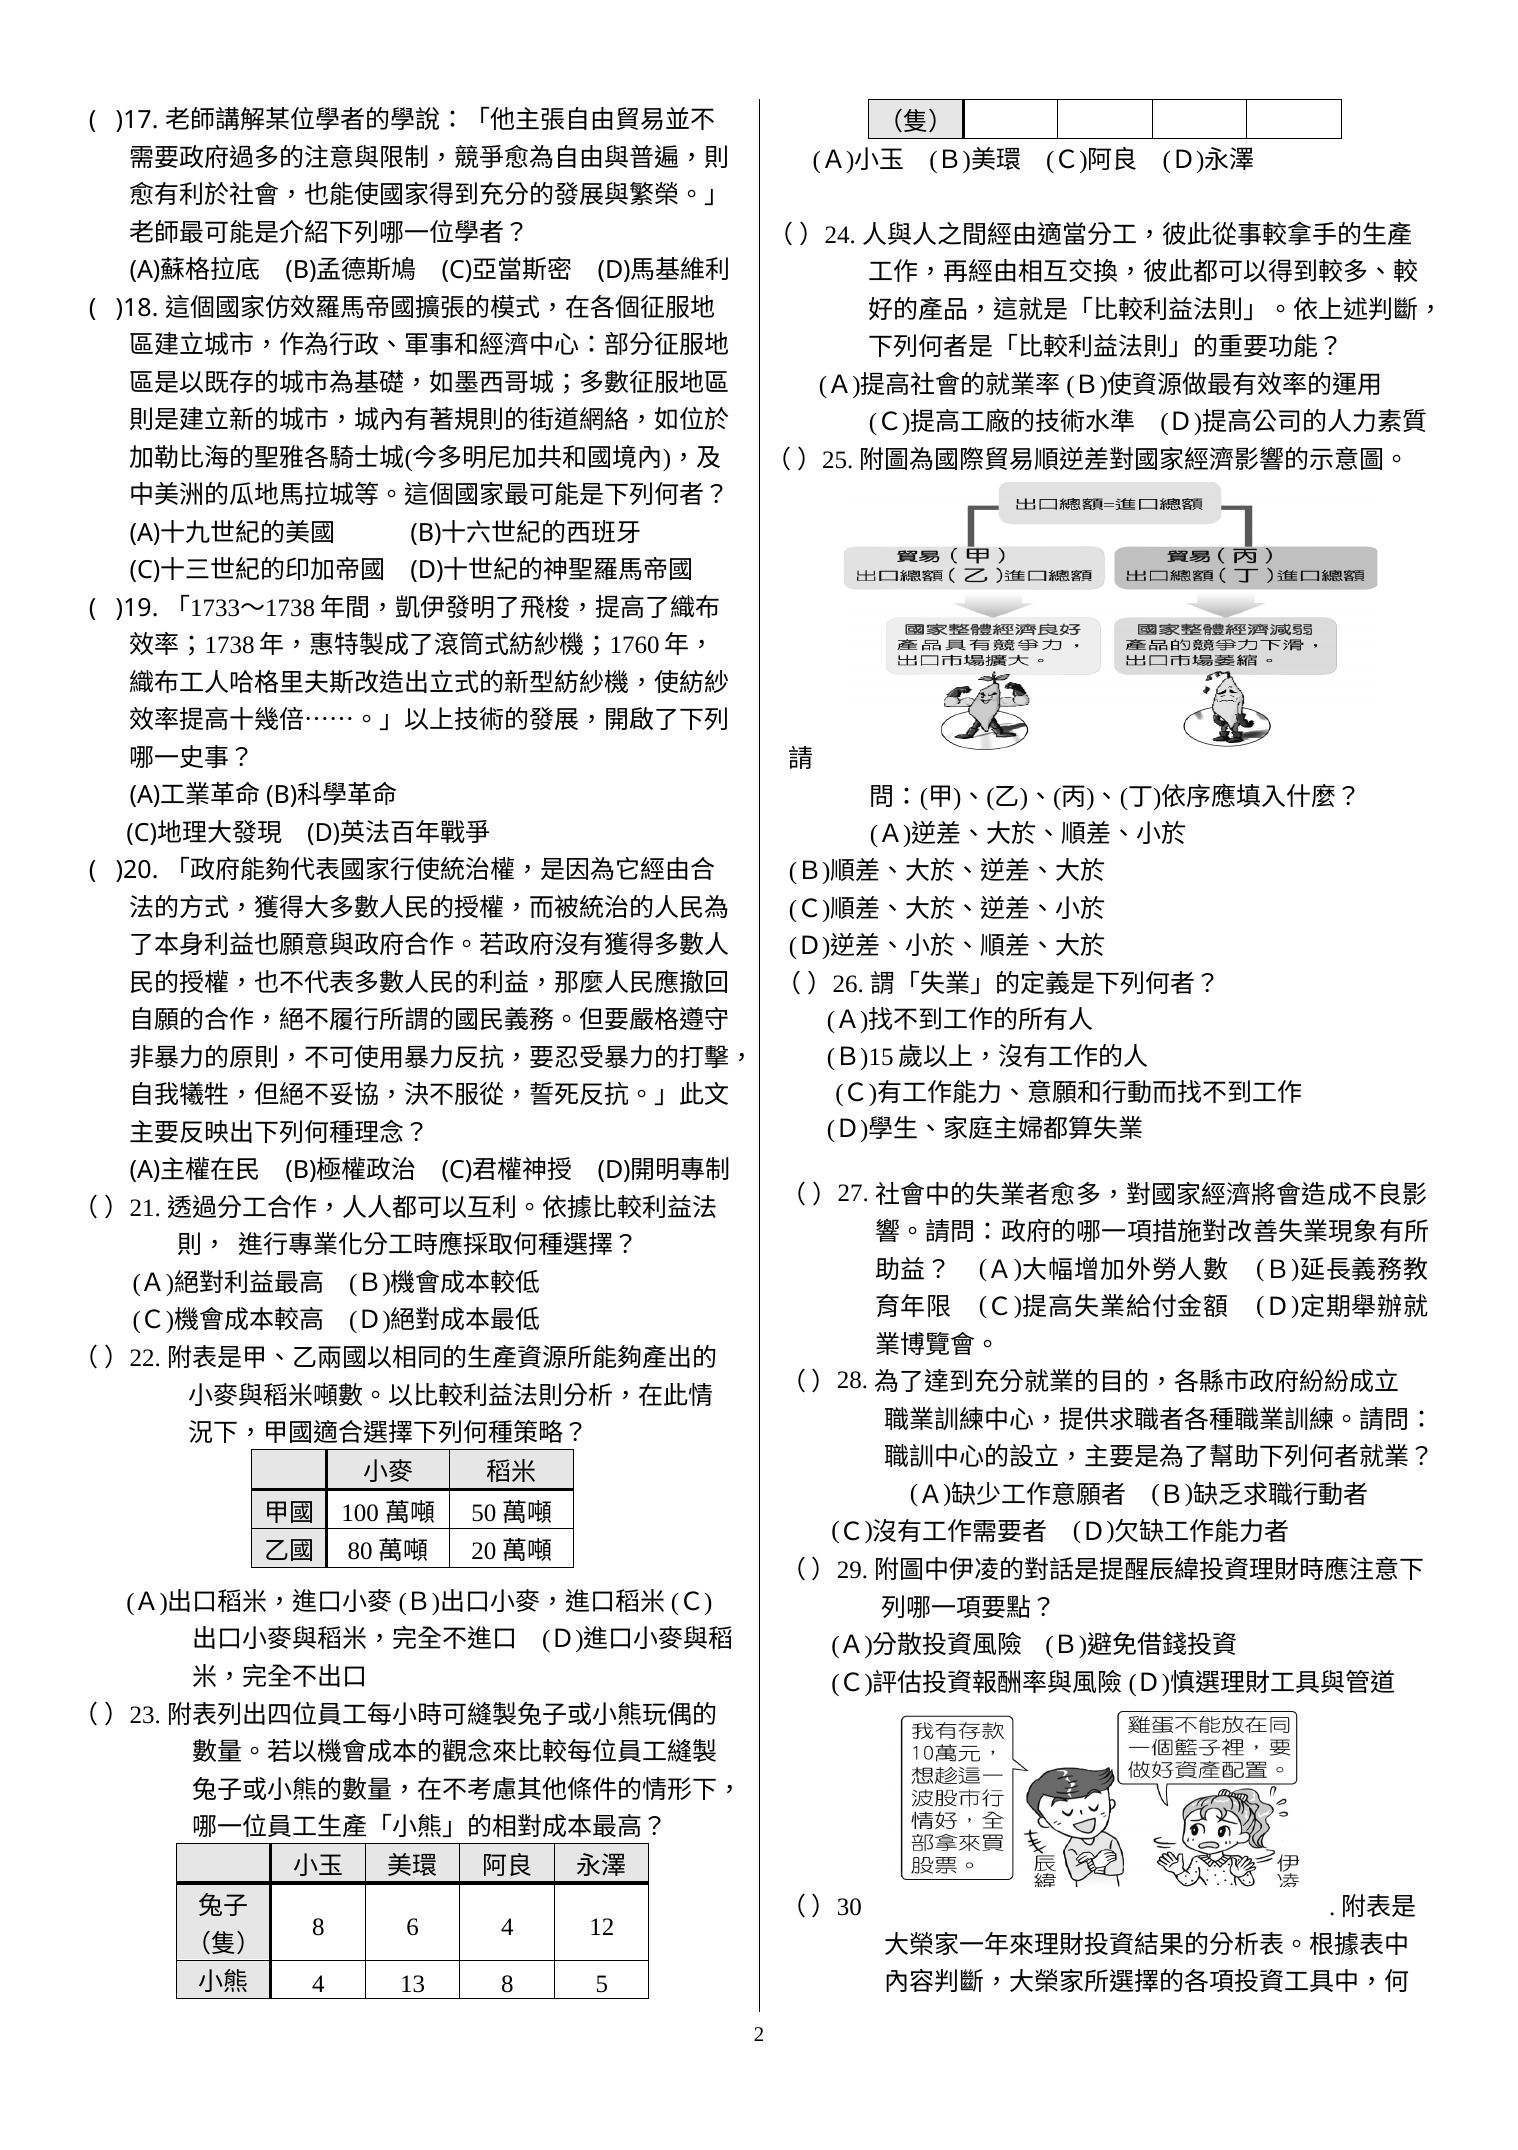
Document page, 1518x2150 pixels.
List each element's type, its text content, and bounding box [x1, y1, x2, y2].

table_header 永澤 [555, 1844, 648, 1881]
text ( )17. 老師講解某位學者的學說：「他主張自由貿易並不需要政府過多的注意與限制，競爭愈為自由與普遍，則愈有利於社會，也能使國家得到充分的發展與繁榮。」老師最可能是介紹下列哪一位學者？ (A)蘇格拉底 (B)孟德斯鳩 (C)亞當斯密 (D)馬基維利 [88, 99, 737, 287]
table_header [177, 1844, 269, 1881]
table_cell [1247, 100, 1341, 138]
text (Ａ)找不到工作的所有人 [777, 1000, 1429, 1036]
table_cell 8 [272, 1885, 365, 1959]
table_cell 甲國 [252, 1491, 325, 1528]
text （ ）29. 附圖中伊凌的對話是提醒辰緯投資理財時應注意下列哪一項要點？ [781, 1549, 1429, 1624]
table_cell 12 [555, 1885, 648, 1959]
table_header [252, 1450, 325, 1488]
text (Ｃ)有工作能力、意願和行動而找不到工作 [777, 1072, 1429, 1109]
text (Ａ)出口稻米，進口小麥 (Ｂ)出口小麥，進口稻米 (Ｃ)出口小麥與稻米，完全不進口 (Ｄ)進口小麥與稻米，完全不出口 [63, 1580, 737, 1693]
table_cell [1058, 100, 1152, 138]
text (Ｃ)評估投資報酬率與風險 (Ｄ)慎選理財工具與管道 [781, 1661, 1429, 1699]
picture [843, 482, 1379, 764]
table_cell [965, 100, 1057, 138]
text (Ａ)分散投資風險 (Ｂ)避免借錢投資 [781, 1624, 1429, 1661]
text （ ）28. 為了達到充分就業的目的，各縣市政府紛紛成立 職業訓練中心，提供求職者各種職業訓練。請問：職訓中心的設立，主要是為了幫助下列何者就業？ (Ａ)缺少工作意願者 (Ｂ)缺乏求職行動者 [781, 1361, 1429, 1511]
table_cell 8 [460, 1961, 554, 1998]
table_cell 13 [366, 1961, 459, 1998]
table_header 稻米 [450, 1450, 573, 1488]
table_header 小玉 [272, 1844, 365, 1881]
text ( )19. 「1733〜1738年間，凱伊發明了飛梭，提高了織布效率；1738年，惠特製成了滾筒式紡紗機；1760年，織布工人哈格里夫斯改造出立式的新型紡紗機，使紡紗效率提高十幾倍……。」以上技術的發展，開啟了下列哪一史事？ (A)工業革命 (B)科學革命 [88, 587, 737, 812]
text （ ）25. 附圖為國際貿易順逆差對國家經濟影響的示意圖。 [766, 439, 1429, 476]
table_cell （隻） [869, 100, 962, 138]
table_header 美環 [366, 1844, 459, 1881]
text （ ）24. 人與人之間經由適當分工，彼此從事較拿手的生產工作，再經由相互交換，彼此都可以得到較多、較好的產品，這就是「比較利益法則」。依上述判斷，下列何者是「比較利益法則」的重要功能？ [769, 214, 1429, 364]
text (Ｄ)學生、家庭主婦都算失業 [777, 1109, 1429, 1145]
text (Ａ)絕對利益最高 (Ｂ)機會成本較低 [88, 1262, 737, 1299]
table_cell 小熊 [177, 1961, 269, 1998]
text (Ｃ)順差、大於、逆差、小於 [760, 889, 1429, 926]
table_cell [1153, 100, 1246, 138]
text （ ）22. 附表是甲、乙兩國以相同的生產資源所能夠產出的小麥與稻米噸數。以比較利益法則分析，在此情況下，甲國適合選擇下列何種策略？ [74, 1337, 737, 1449]
text (Ｄ)逆差、小於、順差、大於 [760, 926, 1429, 964]
table_cell 80 萬噸 [328, 1529, 449, 1567]
table_cell 乙國 [252, 1529, 325, 1567]
table_cell 6 [366, 1885, 459, 1959]
text (Ｃ)沒有工作需要者 (Ｄ)欠缺工作能力者 [781, 1511, 1429, 1549]
text ( )18. 這個國家仿效羅馬帝國擴張的模式，在各個征服地區建立城市，作為行政、軍事和經濟中心：部分征服地區是以既存的城市為基礎，如墨西哥城；多數征服地區則是建立新的城市，城內有著規則的街道網絡，如位於加勒比海的聖雅各騎士城(今多明尼加共和國境內)，及中美洲的瓜地馬拉城等。這個國家最可能是下列何者？ (A)十九世紀的美國 (B)十六世紀的西班牙 (C)十三世紀的印加帝國 (D)十世紀的神聖羅馬帝國 [88, 287, 737, 587]
table_header 阿良 [460, 1844, 554, 1881]
table_cell 100 萬噸 [328, 1491, 449, 1528]
text (C)地理大發現 (D)英法百年戰爭 [126, 812, 737, 849]
table_cell 50 萬噸 [450, 1491, 573, 1528]
text 請問：(甲)、(乙)、(丙)、(丁)依序應填入什麼？ (Ａ)逆差、大於、順差、小於 [760, 739, 1429, 851]
text (Ｂ)順差、大於、逆差、大於 [760, 851, 1429, 889]
table_cell 5 [555, 1961, 648, 1998]
table_cell 4 [460, 1885, 554, 1959]
text （ ）30. 附表是大榮家一年來理財投資結果的分析表。根據表中內容判斷，大榮家所選擇的各項投資工具中，何 [781, 1886, 1429, 1999]
text （ ）23. 附表列出四位員工每小時可縫製兔子或小熊玩偶的數量。若以機會成本的觀念來比較每位員工縫製兔子或小熊的數量，在不考慮其他條件的情形下，哪一位員工生產「小熊」的相對成本最高？ [74, 1693, 737, 1843]
table_cell 兔子 （隻） [177, 1885, 269, 1959]
table_header 小麥 [328, 1450, 449, 1488]
text (Ｂ)15歲以上，沒有工作的人 [777, 1036, 1429, 1072]
text (Ａ)小玉 (Ｂ)美環 (Ｃ)阿良 (Ｄ)永澤 [760, 139, 1429, 176]
text (Ｃ)機會成本較高 (Ｄ)絕對成本最低 [88, 1299, 737, 1337]
text (Ａ)提高社會的就業率 (Ｂ)使資源做最有效率的運用 (Ｃ)提高工廠的技術水準 (Ｄ)提高公司的人力素質 [769, 364, 1429, 439]
text （ ）27. 社會中的失業者愈多，對國家經濟將會造成不良影響。請問：政府的哪一項措施對改善失業現象有所助益？ (Ａ)大幅增加外勞人數 (Ｂ)延長義務教育年限 (Ｃ)提高失業給付金額 (Ｄ)定期舉辦就業博覽會。 [781, 1174, 1429, 1361]
table_cell 4 [272, 1961, 365, 1998]
text （ ）21. 透過分工合作，人人都可以互利。依據比較利益法則， 進行專業化分工時應採取何種選擇？ [74, 1187, 737, 1262]
text ( )20. 「政府能夠代表國家行使統治權，是因為它經由合法的方式，獲得大多數人民的授權，而被統治的人民為了本身利益也願意與政府合作。若政府沒有獲得多數人民的授權，也不代表多數人民的利益，那麼人民應撤回自願的合作，絕不履行所謂的國民義務。但要嚴格遵守非暴力的原則，不可使用暴力反抗，要忍受暴力的打擊，自我犧牲，但絕不妥協，決不服從，誓死反抗。」此文主要反映出下列何種理念？ (A)主權在民 (B)極權政治 (C)君權神授 (D)開明專制 [88, 849, 737, 1187]
text （ ）26. 謂「失業」的定義是下列何者？ [777, 964, 1429, 1000]
picture [885, 1711, 1310, 1887]
table_cell 20 萬噸 [450, 1529, 573, 1567]
